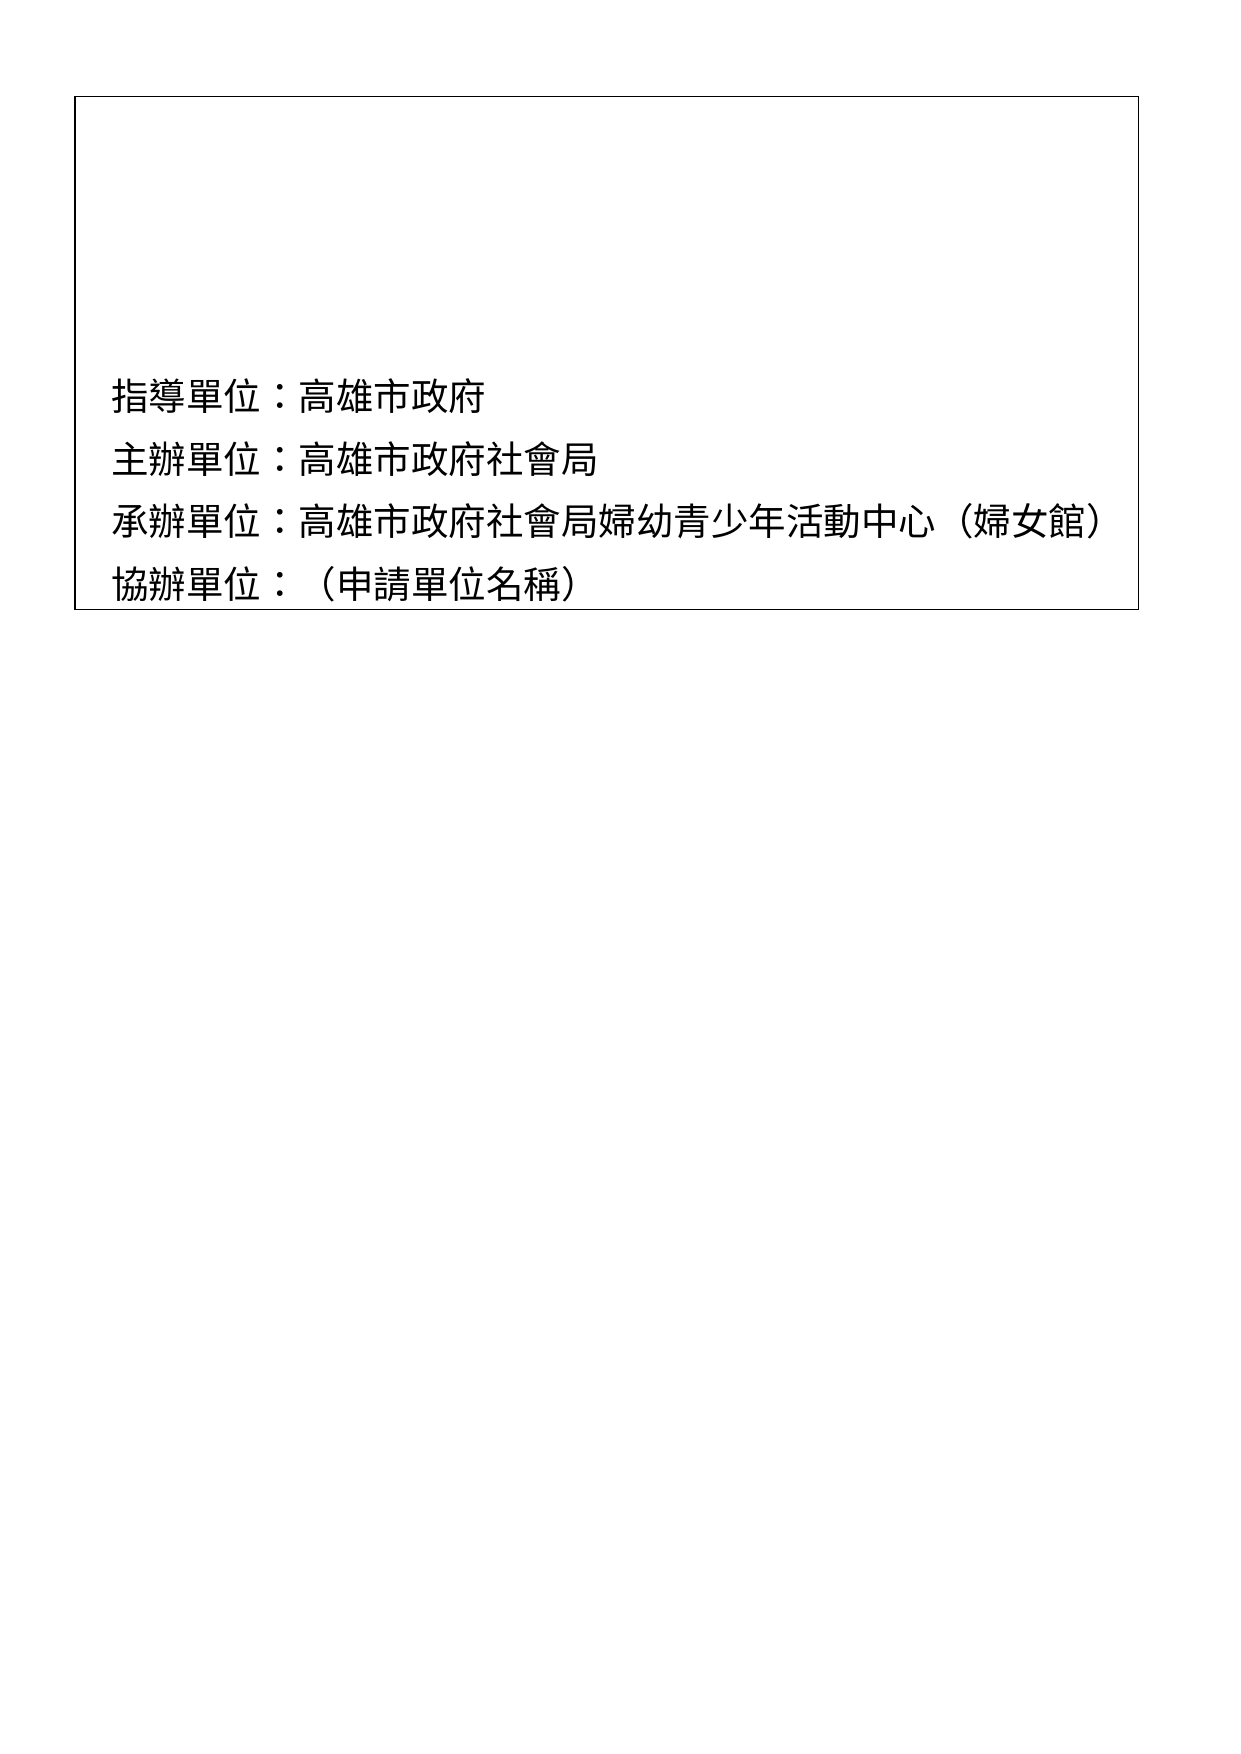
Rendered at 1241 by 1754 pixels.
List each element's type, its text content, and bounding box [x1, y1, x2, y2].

table_header 指導單位：高雄市政府 主辦單位：高雄市政府社會局 承辦單位：高雄市政府社會局婦幼青少年活動中心（婦女館） 協辦單位：（申請單位名稱） [76, 97, 1138, 609]
